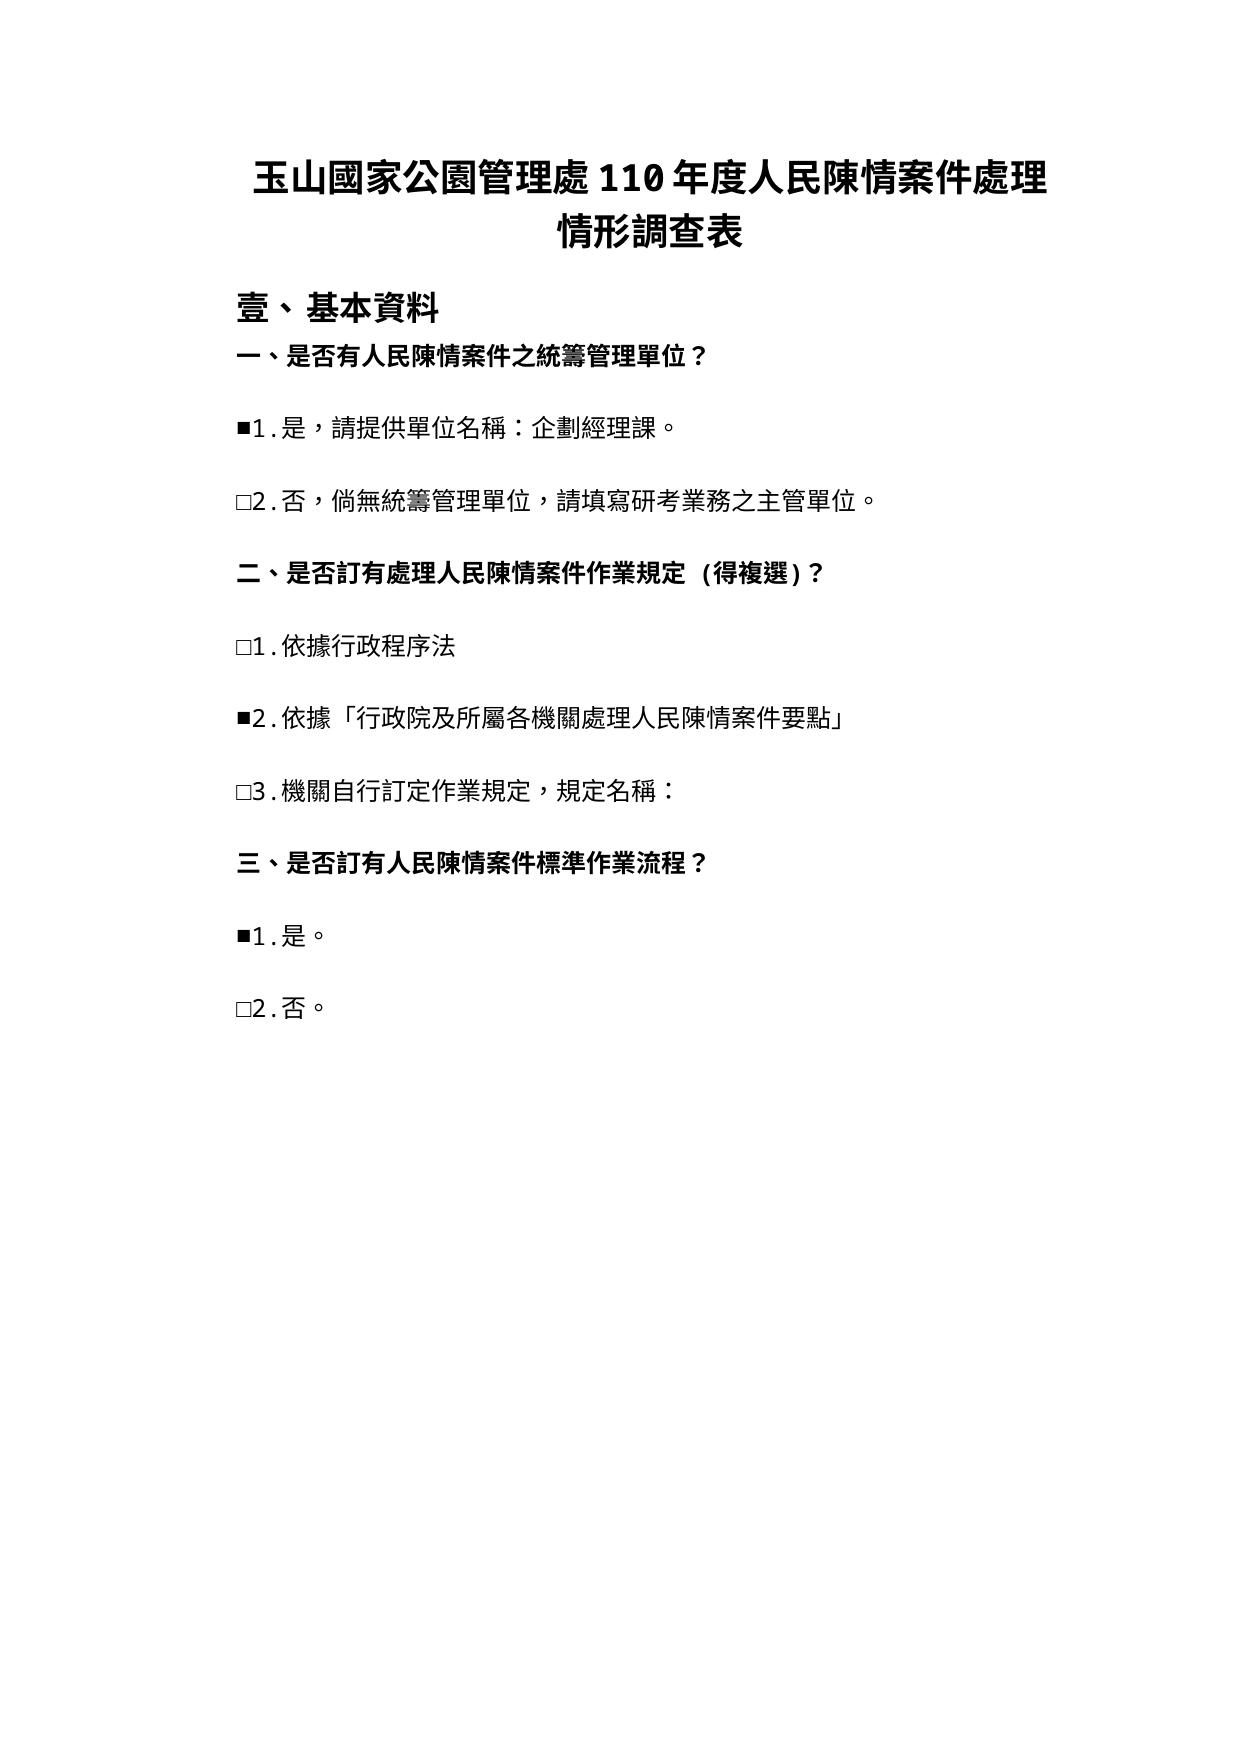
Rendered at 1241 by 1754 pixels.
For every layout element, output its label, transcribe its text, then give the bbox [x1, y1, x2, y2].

text □2.否。 [236, 988, 1092, 1025]
subtitle 基本資料 [236, 281, 1063, 330]
text 一、是否有人民陳情案件之統籌管理單位？ [236, 336, 1092, 372]
text ■1.是。 [236, 916, 1092, 952]
text □1.依據行政程序法 [236, 626, 1092, 662]
text 二、是否訂有處理人民陳情案件作業規定 (得複選)？ [236, 553, 1092, 590]
text 三、是否訂有人民陳情案件標準作業流程？ [236, 843, 1092, 880]
text ■1.是，請提供單位名稱：企劃經理課。 [236, 408, 1092, 445]
text □2.否，倘無統籌管理單位，請填寫研考業務之主管單位。 [236, 481, 1092, 517]
text ■2.依據「行政院及所屬各機關處理人民陳情案件要點」 [236, 698, 1092, 735]
text 玉山國家公園管理處110年度人民陳情案件處理情形調查表 [236, 148, 1063, 256]
text □3.機關自行訂定作業規定，規定名稱： [236, 771, 1092, 807]
